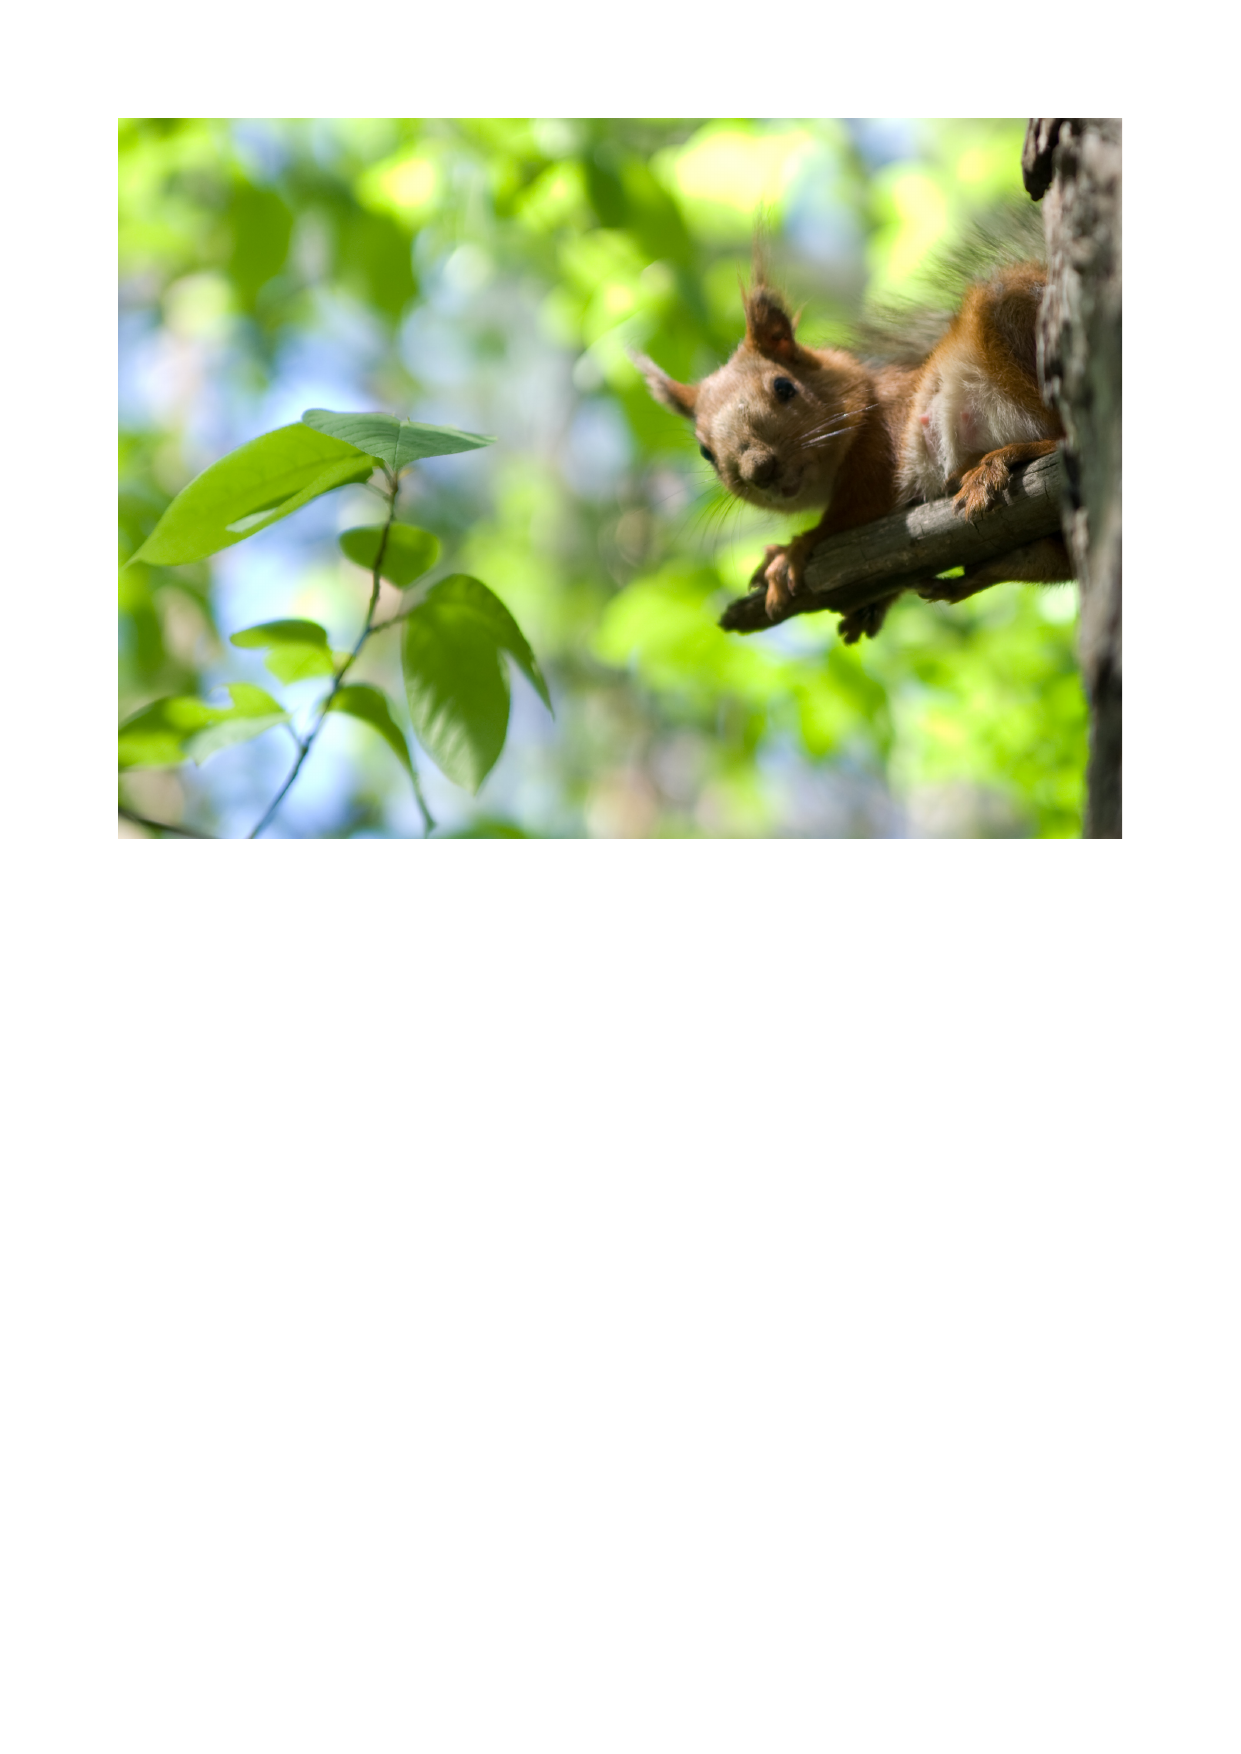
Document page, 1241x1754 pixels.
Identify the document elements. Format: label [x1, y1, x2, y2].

picture [118, 118, 1123, 839]
